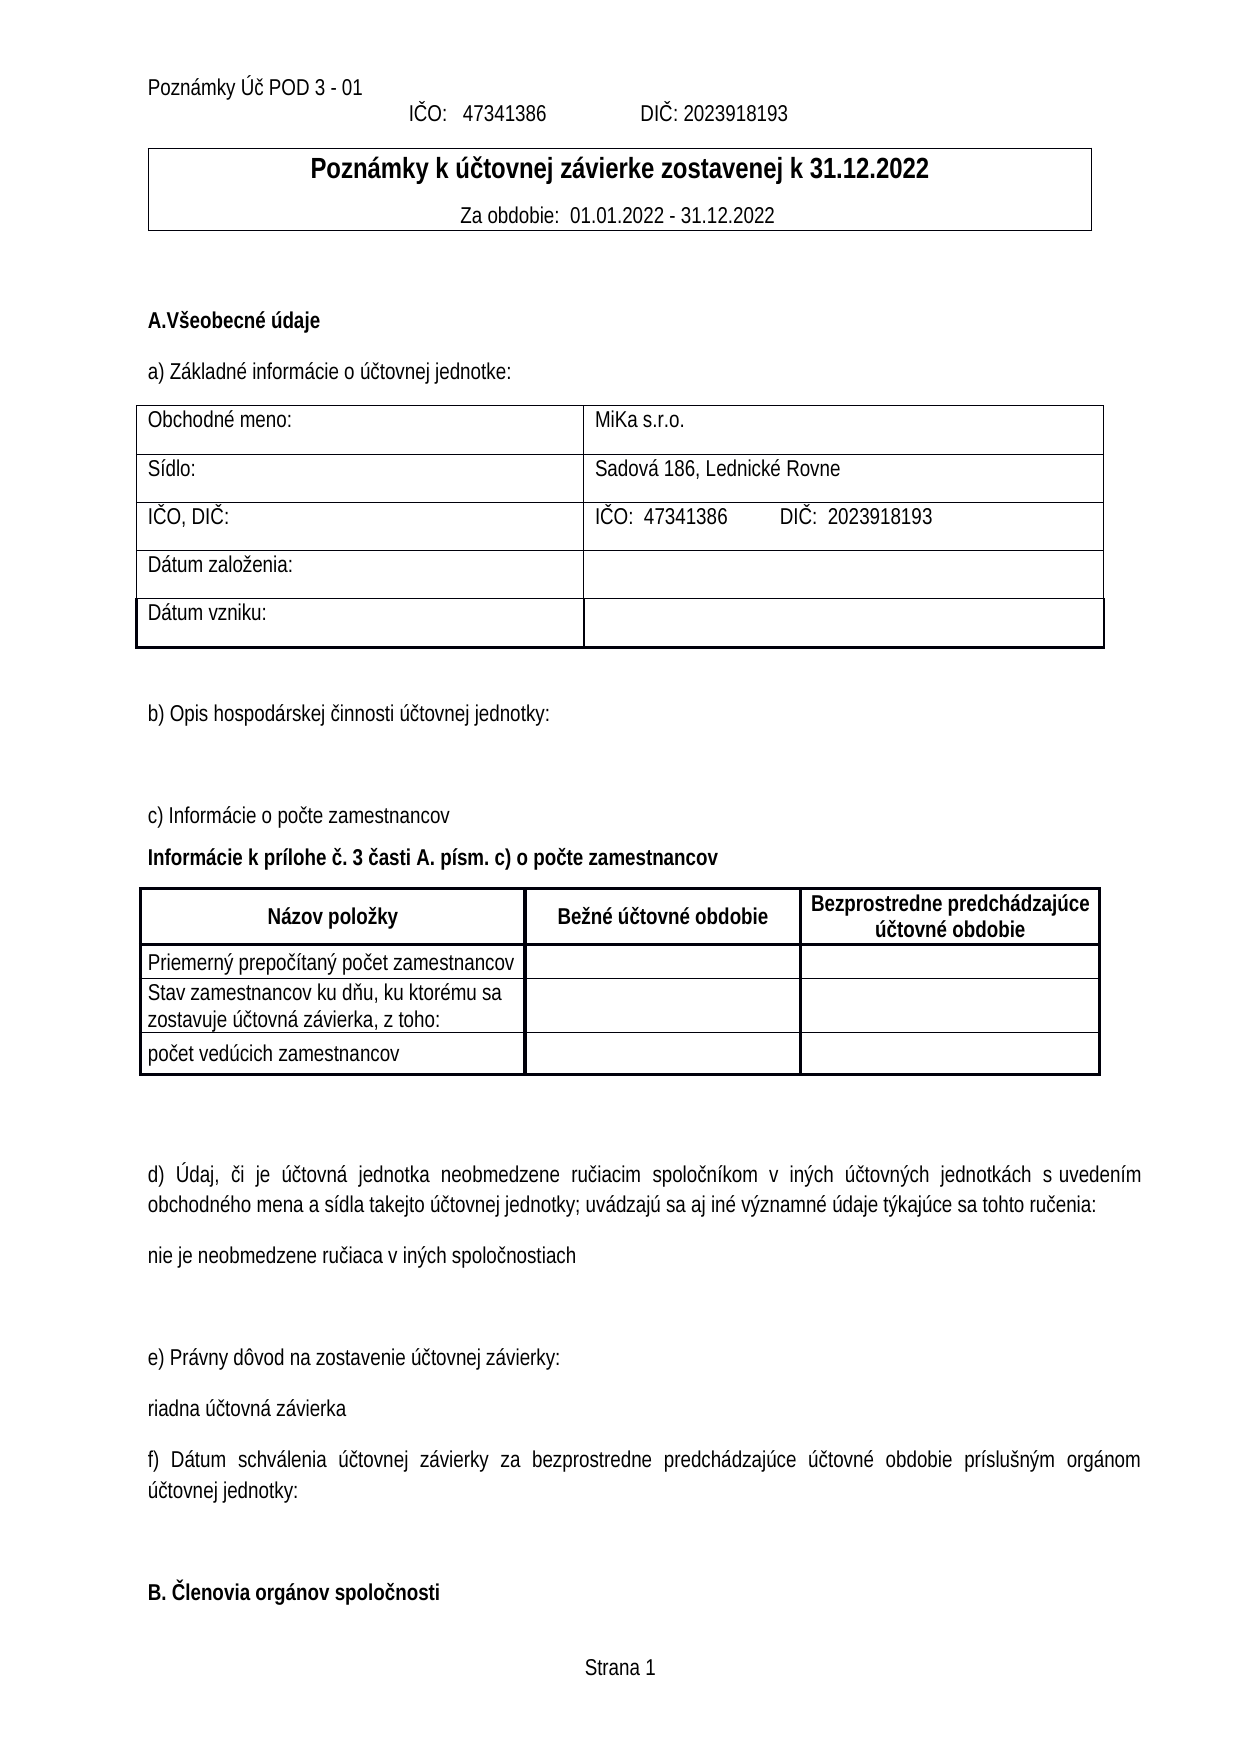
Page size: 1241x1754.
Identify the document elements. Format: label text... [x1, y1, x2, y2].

text f) Dátum schválenia účtovnej závierky za bezprostredne predchádzajúce účtovné obdobie príslušným orgánom účtovnej jednotky: [148, 1446, 1141, 1503]
text Informácie k prílohe č. 3 časti A. písm. c) o počte zamestnancov [148, 844, 1092, 871]
table_cell [802, 979, 1098, 1032]
table_cell Sadová 186, Lednické Rovne [584, 455, 1103, 502]
text Poznámky k účtovnej závierke zostavenej k 31.12.2022 [149, 149, 1091, 184]
table_cell Obchodné meno: [137, 406, 583, 453]
table_cell [527, 1033, 799, 1073]
table_cell IČO, DIČ: [137, 503, 583, 550]
table_cell [527, 946, 799, 978]
table_cell Priemerný prepočítaný počet zamestnancov [142, 946, 523, 978]
text Za obdobie: 01.01.2022 - 31.12.2022 [149, 199, 1091, 230]
table_cell [527, 979, 799, 1032]
table_cell Sídlo: [137, 455, 583, 502]
table_cell [802, 946, 1098, 978]
text b) Opis hospodárskej činnosti účtovnej jednotky: [148, 699, 1092, 726]
table_cell [802, 1033, 1098, 1073]
table_header a) Základné informácie o účtovnej jednotke: [136, 358, 1104, 405]
table_cell [585, 599, 1103, 646]
text A.Všeobecné údaje [148, 307, 1092, 333]
table_cell Dátum vzniku: [138, 599, 583, 646]
table_cell Stav zamestnancov ku dňu, ku ktorému sa zostavuje účtovná závierka, z toho: [142, 979, 523, 1032]
text riadna účtovná závierka [148, 1395, 1141, 1422]
text e) Právny dôvod na zostavenie účtovnej závierky: [148, 1344, 1141, 1371]
text nie je neobmedzene ručiaca v iných spoločnostiach [148, 1242, 1141, 1269]
table_header Názov položky [142, 890, 523, 943]
text d) Údaj, či je účtovná jednotka neobmedzene ručiacim spoločníkom v iných účtovných jednotkách s uvedením obchodného mena a sídla takejto účtovnej jednotky; uvádzajú sa aj iné významné údaje týkajúce sa tohto ručenia: [148, 1161, 1141, 1218]
table_header Bezprostredne predchádzajúce účtovné obdobie [802, 890, 1098, 943]
table_cell Dátum založenia: [137, 551, 583, 598]
text B. Členovia orgánov spoločnosti [148, 1579, 1141, 1605]
text c) Informácie o počte zamestnancov [148, 802, 1092, 828]
table_cell MiKa s.r.o. [584, 406, 1103, 453]
table_cell počet vedúcich zamestnancov [142, 1033, 523, 1073]
table_cell [584, 551, 1103, 598]
table_cell IČO: 47341386 DIČ: 2023918193 [584, 503, 1103, 550]
table_header Bežné účtovné obdobie [527, 890, 799, 943]
